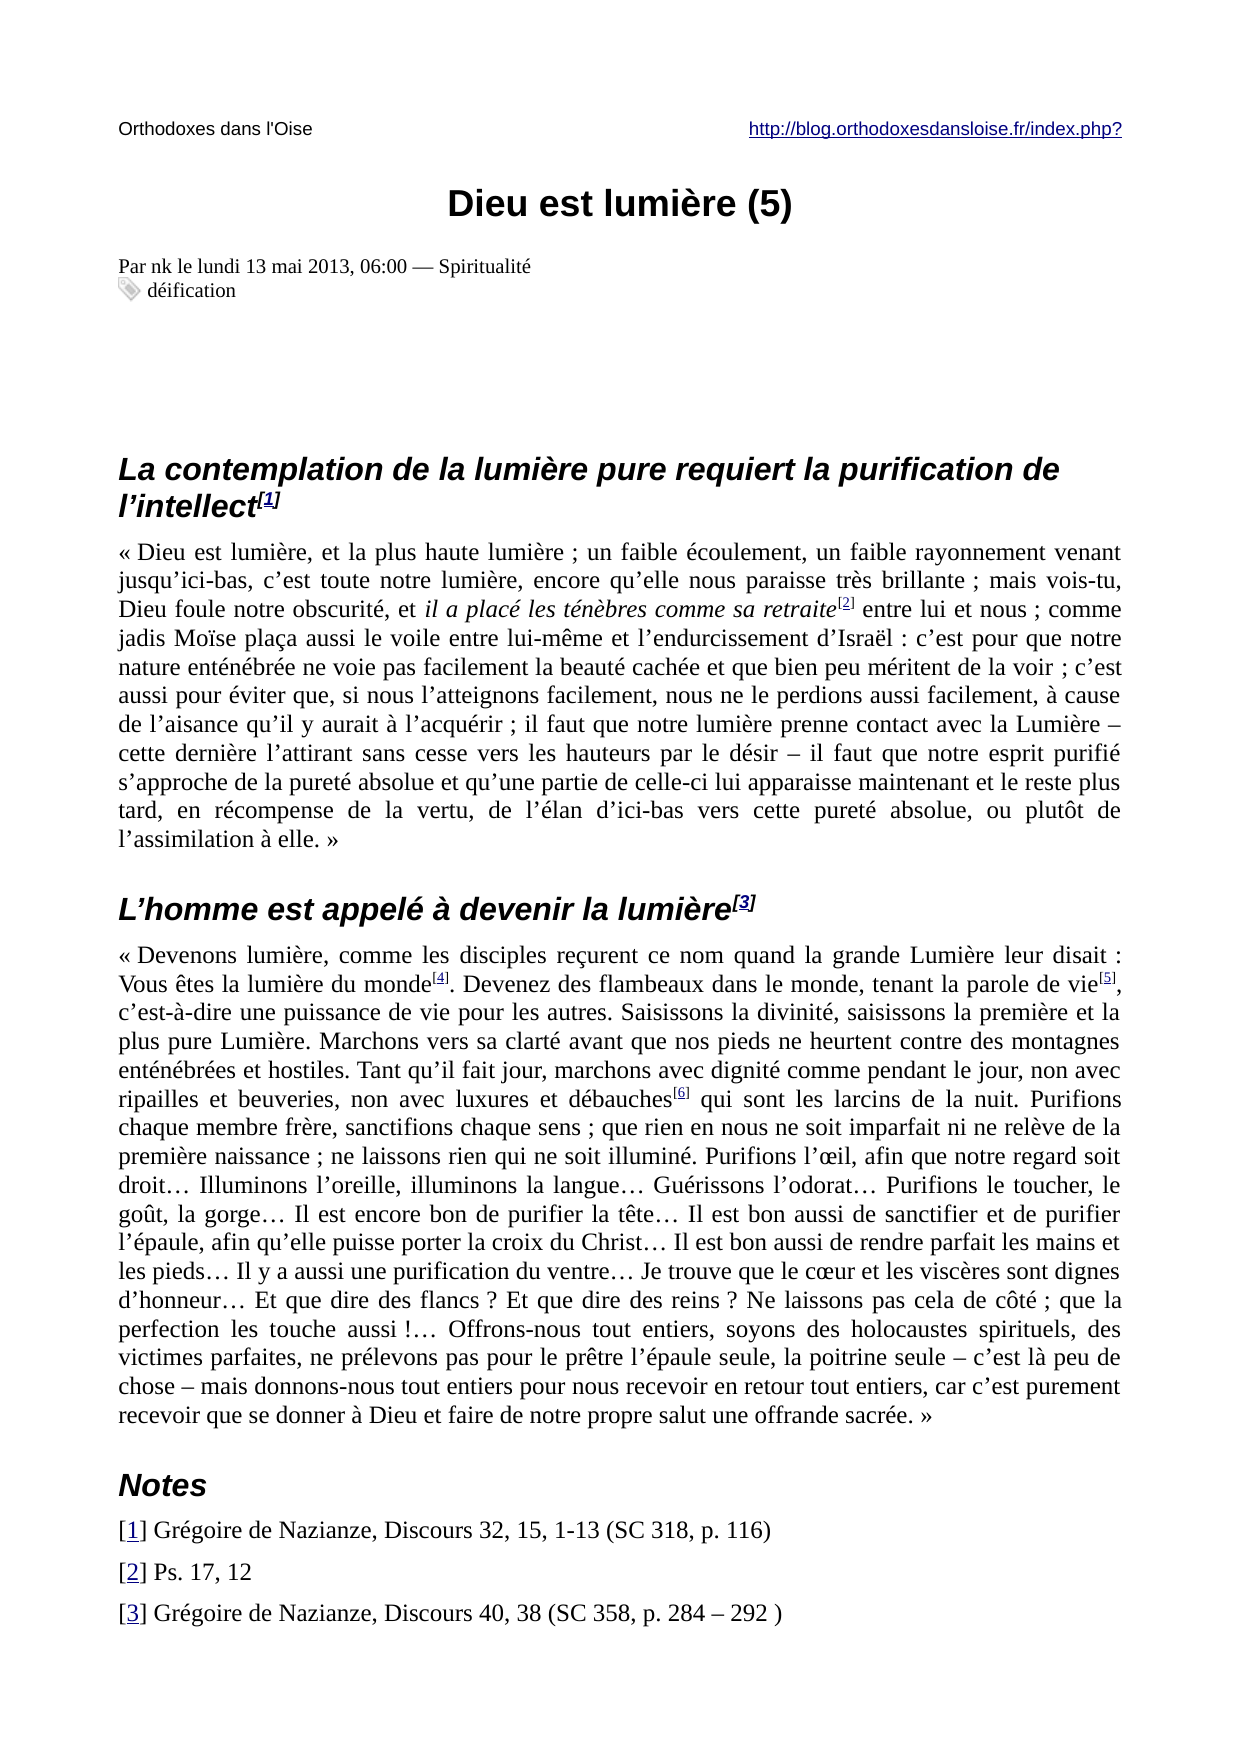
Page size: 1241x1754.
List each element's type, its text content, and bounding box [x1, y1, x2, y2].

text « Dieu est lumière, et la plus haute lumière ; un faible écoulement, un faible rayonnement venant jusqu’ici-bas, c’est toute notre lumière, encore qu’elle nous paraisse très brillante ; mais vois-tu, Dieu foule notre obscurité, et il a placé les ténèbres comme sa retraite[2] entre lui et nous ; comme jadis Moïse plaça aussi le voile entre lui-même et l’endurcissement d’Israël : c’est pour que notre nature enténébrée ne voie pas facilement la beauté cachée et que bien peu méritent de la voir ; c’est aussi pour éviter que, si nous l’atteignons facilement, nous ne le perdions aussi facilement, à cause de l’aisance qu’il y aurait à l’acquérir ; il faut que notre lumière prenne contact avec la Lumière – cette dernière l’attirant sans cesse vers les hauteurs par le désir – il faut que notre esprit purifié s’approche de la pureté absolue et qu’une partie de celle-ci lui apparaisse maintenant et le reste plus tard, en récompense de la vertu, de l’élan d’ici-bas vers cette pureté absolue, ou plutôt de l’assimilation à elle. » [118, 537, 1122, 853]
subtitle L’homme est appelé à devenir la lumière[3] [118, 891, 1122, 927]
text déification [142, 278, 1122, 302]
text Par nk le lundi 13 mai 2013, 06:00 — Spiritualité [118, 254, 1122, 278]
text [3] Grégoire de Nazianze, Discours 40, 38 (SC 358, p. 284 – 292 ) [118, 1598, 1122, 1627]
subtitle La contemplation de la lumière pure requiert la purification de l’intellect[1] [118, 451, 1122, 524]
picture [118, 277, 142, 302]
title Dieu est lumière (5) [118, 181, 1122, 224]
text « Devenons lumière, comme les disciples reçurent ce nom quand la grande Lumière leur disait : Vous êtes la lumière du monde[4]. Devenez des flambeaux dans le monde, tenant la parole de vie[5], c’est-à-dire une puissance de vie pour les autres. Saisissons la divinité, saisissons la première et la plus pure Lumière. Marchons vers sa clarté avant que nos pieds ne heurtent contre des montagnes enténébrées et hostiles. Tant qu’il fait jour, marchons avec dignité comme pendant le jour, non avec ripailles et beuveries, non avec luxures et débauches[6] qui sont les larcins de la nuit. Purifions chaque membre frère, sanctifions chaque sens ; que rien en nous ne soit imparfait ni ne relève de la première naissance ; ne laissons rien qui ne soit illuminé. Purifions l’œil, afin que notre regard soit droit… Illuminons l’oreille, illuminons la langue… Guérissons l’odorat… Purifions le toucher, le goût, la gorge… Il est encore bon de purifier la tête… Il est bon aussi de sanctifier et de purifier l’épaule, afin qu’elle puisse porter la croix du Christ… Il est bon aussi de rendre parfait les mains et les pieds… Il y a aussi une purification du ventre… Je trouve que le cœur et les viscères sont dignes d’honneur… Et que dire des flancs ? Et que dire des reins ? Ne laissons pas cela de côté ; que la perfection les touche aussi !… Offrons-nous tout entiers, soyons des holocaustes spirituels, des victimes parfaites, ne prélevons pas pour le prêtre l’épaule seule, la poitrine seule – c’est là peu de chose – mais donnons-nous tout entiers pour nous recevoir en retour tout entiers, car c’est purement recevoir que se donner à Dieu et faire de notre propre salut une offrande sacrée. » [118, 940, 1122, 1429]
subtitle Notes [118, 1466, 1122, 1503]
text [1] Grégoire de Nazianze, Discours 32, 15, 1-13 (SC 318, p. 116) [118, 1516, 1122, 1544]
text Orthodoxes dans l'Oise http://blog.orthodoxesdansloise.fr/index.php? [118, 118, 1122, 140]
text [2] Ps. 17, 12 [118, 1557, 1122, 1586]
